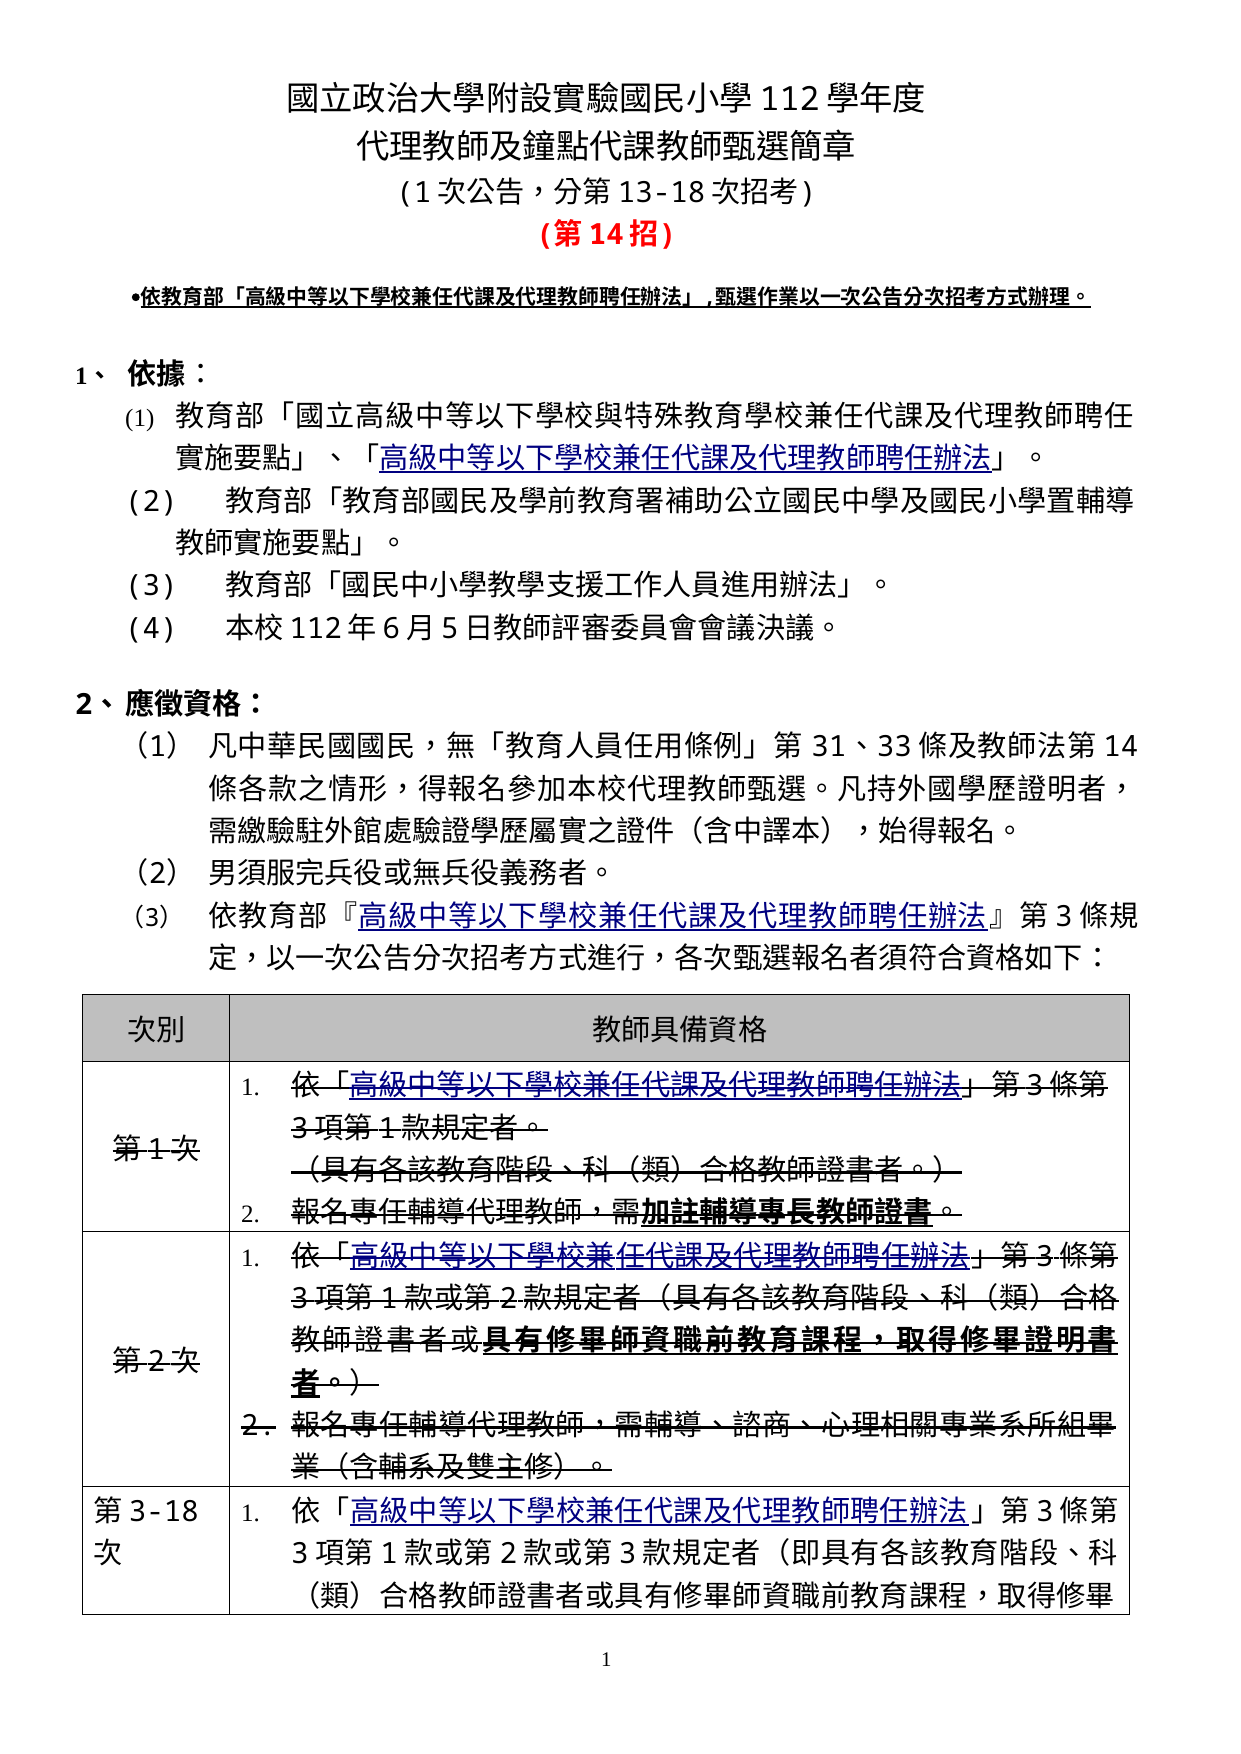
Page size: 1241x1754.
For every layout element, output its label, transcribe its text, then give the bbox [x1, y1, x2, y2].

table_cell 依「高級中等以下學校兼任代課及代理教師聘任辦法」第3條第3項第1款規定者。 （具有各該教育階段、科（類）合格教師證書者。） 報名專任輔導代理教師，需加註輔導專長教師證書。 [230, 1062, 1129, 1231]
table_cell 依「高級中等以下學校兼任代課及代理教師聘任辦法」第3條第3項第1款或第2款或第3款規定者（即具有各該教育階段、科（類）合格教師證書者或具有修畢師資職前教育課程，取得修畢 [230, 1487, 1129, 1614]
text 國立政治大學附設實驗國民小學112學年度 [75, 72, 1137, 120]
list 依據： [75, 350, 1137, 393]
list 凡中華民國國民，無「教育人員任用條例」第31、33條及教師法第14條各款之情形，得報名參加本校代理教師甄選。凡持外國學歷證明者，需繳驗駐外館處驗證學歷屬實之證件（含中譯本），始得報名。 [119, 723, 1138, 850]
list 應徵資格： [75, 681, 1138, 723]
list 教育部「國立高級中等以下學校與特殊教育學校兼任代課及代理教師聘任實施要點」、「高級中等以下學校兼任代課及代理教師聘任辦法」。 [125, 393, 1137, 477]
table_cell 第1次 [83, 1062, 229, 1231]
list 教育部「國民中小學教學支援工作人員進用辦法」。 [125, 562, 1137, 604]
text (1次公告，分第13-18次招考) [75, 168, 1137, 211]
text 依教育部「高級中等以下學校兼任代課及代理教師聘任辦法」,甄選作業以一次公告分次招考方式辦理。 [74, 280, 1149, 311]
list 教育部「教育部國民及學前教育署補助公立國民中學及國民小學置輔導教師實施要點」。 [125, 477, 1137, 562]
table_cell 第3-18次 [83, 1487, 229, 1614]
list 依教育部『高級中等以下學校兼任代課及代理教師聘任辦法』第3條規定，以一次公告分次招考方式進行，各次甄選報名者須符合資格如下： [119, 892, 1138, 977]
text (第14招) [75, 211, 1137, 253]
text 代理教師及鐘點代課教師甄選簡章 [75, 120, 1137, 168]
table_header 次別 [83, 995, 229, 1061]
table_header 教師具備資格 [230, 995, 1129, 1061]
list 本校112年6月5日教師評審委員會會議決議。 [125, 604, 1137, 647]
list 男須服完兵役或無兵役義務者。 [119, 850, 1138, 892]
table_cell 依「高級中等以下學校兼任代課及代理教師聘任辦法」第3條第3項第1款或第2款規定者（具有各該教育階段、科（類）合格教師證書者或具有修畢師資職前教育課程，取得修畢證明書者。） 報名專任輔導代理教師，需輔導、諮商、心理相關專業系所組畢業（含輔系及雙主修）。 [230, 1232, 1129, 1486]
table_cell 第2次 [83, 1232, 229, 1486]
